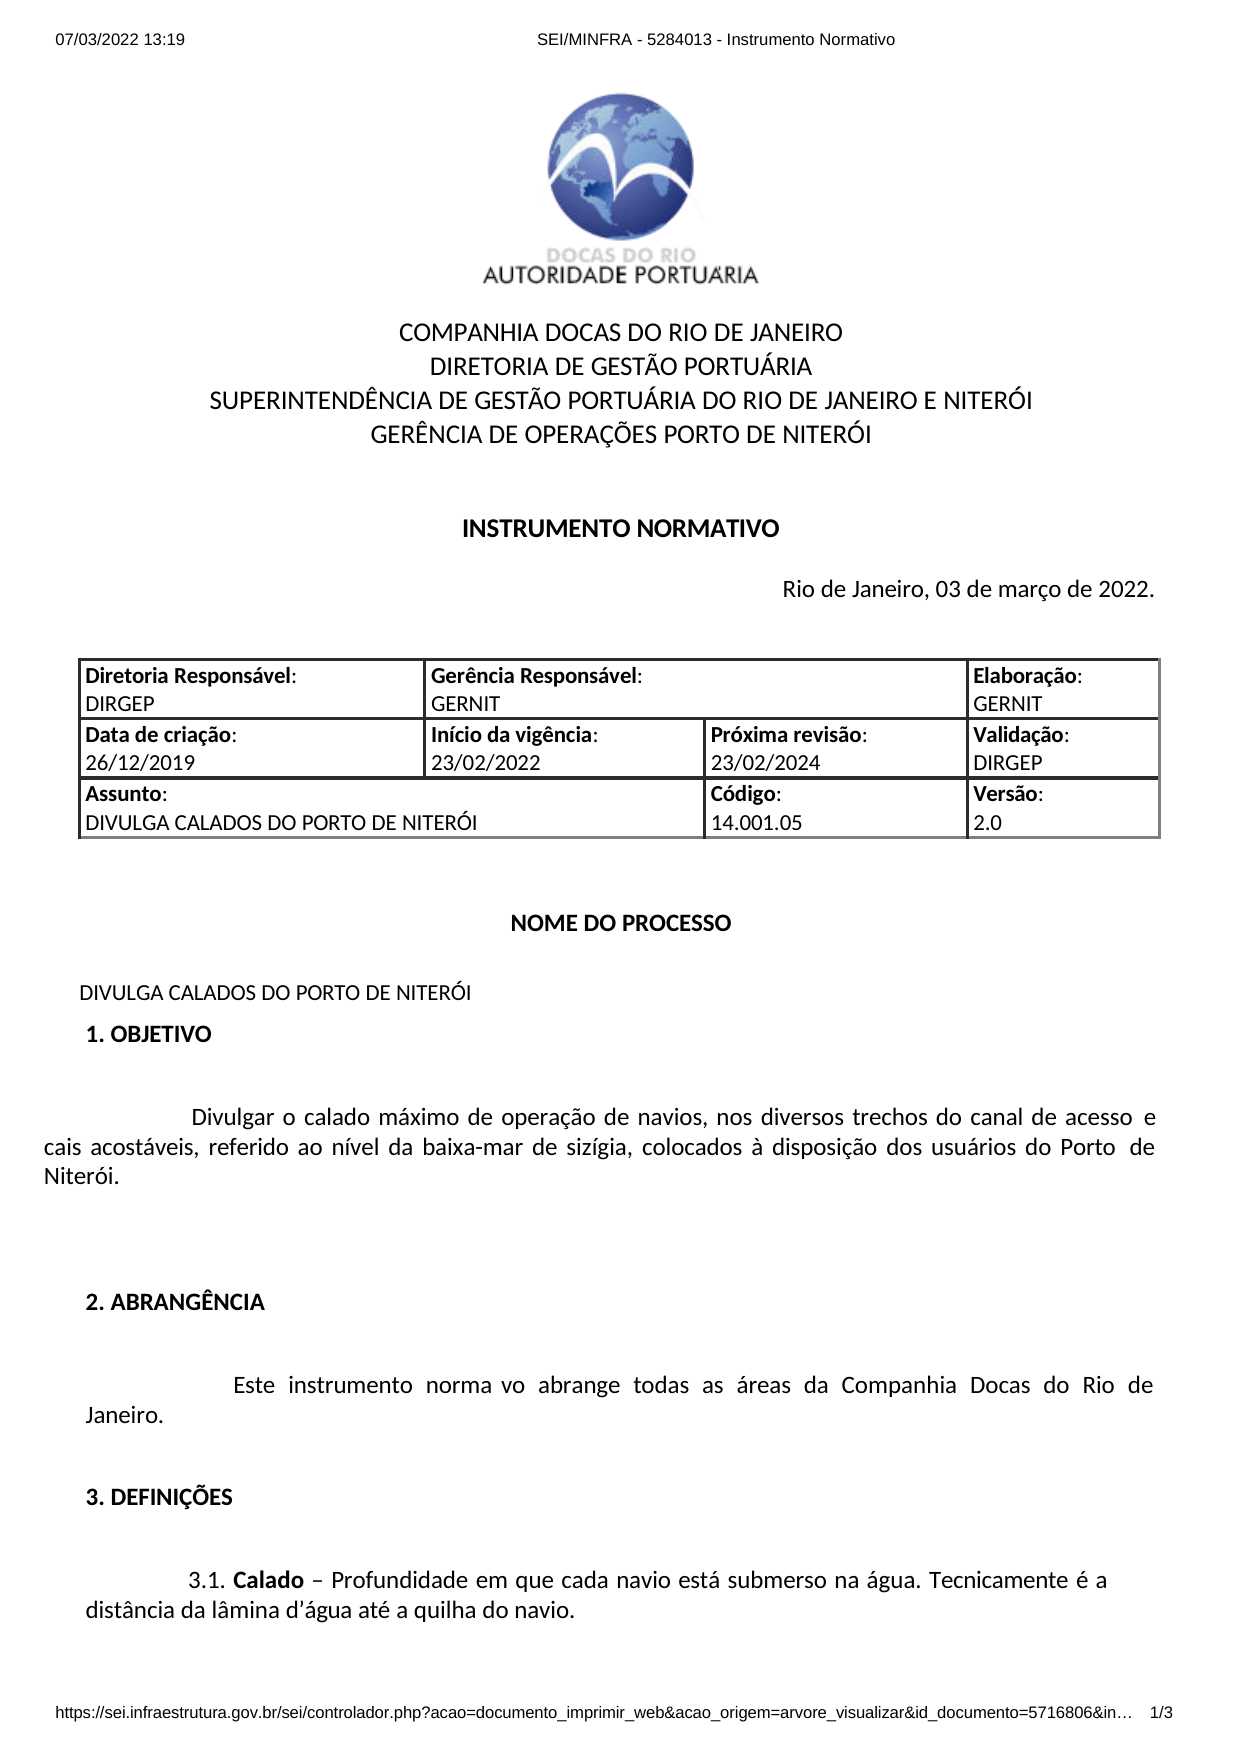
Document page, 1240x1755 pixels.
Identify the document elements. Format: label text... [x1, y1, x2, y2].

table_cell Validação: DIRGEP [969, 720, 1158, 776]
table_header Gerência Responsável: GERNIT [426, 661, 966, 717]
table_header Elaboração: GERNIT [969, 661, 1158, 717]
list Calado – Profundidade em que cada navio está submerso na água. Tecnicamente é a distância da lâmina d’água até a quilha do navio. [44, 1564, 1155, 1624]
table_cell Data de criação: 26/12/2019 [81, 720, 423, 776]
text 2. ABRANGÊNCIA [85, 1286, 1156, 1316]
text Janeiro. [85, 1399, 164, 1429]
text INSTRUMENTO NORMATIVO [46, 512, 1196, 545]
table_cell Versão: 2.0 [969, 780, 1158, 836]
text Divulgar o calado máximo de operação de navios, nos diversos trechos do canal de acesso e cais acostáveis, referido ao nível da baixa-mar de sizígia, colocados à disposição dos usuários do Porto de Niterói. [44, 1101, 1156, 1191]
text NOME DO PROCESSO [85, 908, 1156, 937]
text Rio de Janeiro, 03 de março de 2022. [782, 573, 1196, 603]
text SUPERINTENDÊNCIA DE GESTÃO PORTUÁRIA DO RIO DE JANEIRO E NITERÓI GERÊNCIA DE OPERAÇÕES PORTO DE NITERÓI [208, 383, 1034, 450]
table_header Diretoria Responsável: DIRGEP [81, 661, 423, 717]
table_cell Início da vigência: 23/02/2022 [426, 720, 703, 776]
table_cell Código: 14.001.05 [706, 780, 966, 836]
text 1. OBJETIVO [85, 1019, 1156, 1048]
text Este instrumento norma vo abrange todas as áreas da Companhia Docas do Rio de [233, 1370, 1196, 1400]
table_cell Próxima revisão: 23/02/2024 [706, 720, 966, 776]
subtitle COMPANHIA DOCAS DO RIO DE JANEIRO DIRETORIA DE GESTÃO PORTUÁRIA [398, 315, 844, 382]
text 3. DEFINIÇÕES [85, 1482, 1156, 1512]
table_cell Assunto: DIVULGA CALADOS DO PORTO DE NITERÓI [81, 780, 703, 836]
text DIVULGA CALADOS DO PORTO DE NITERÓI [79, 978, 1196, 1006]
